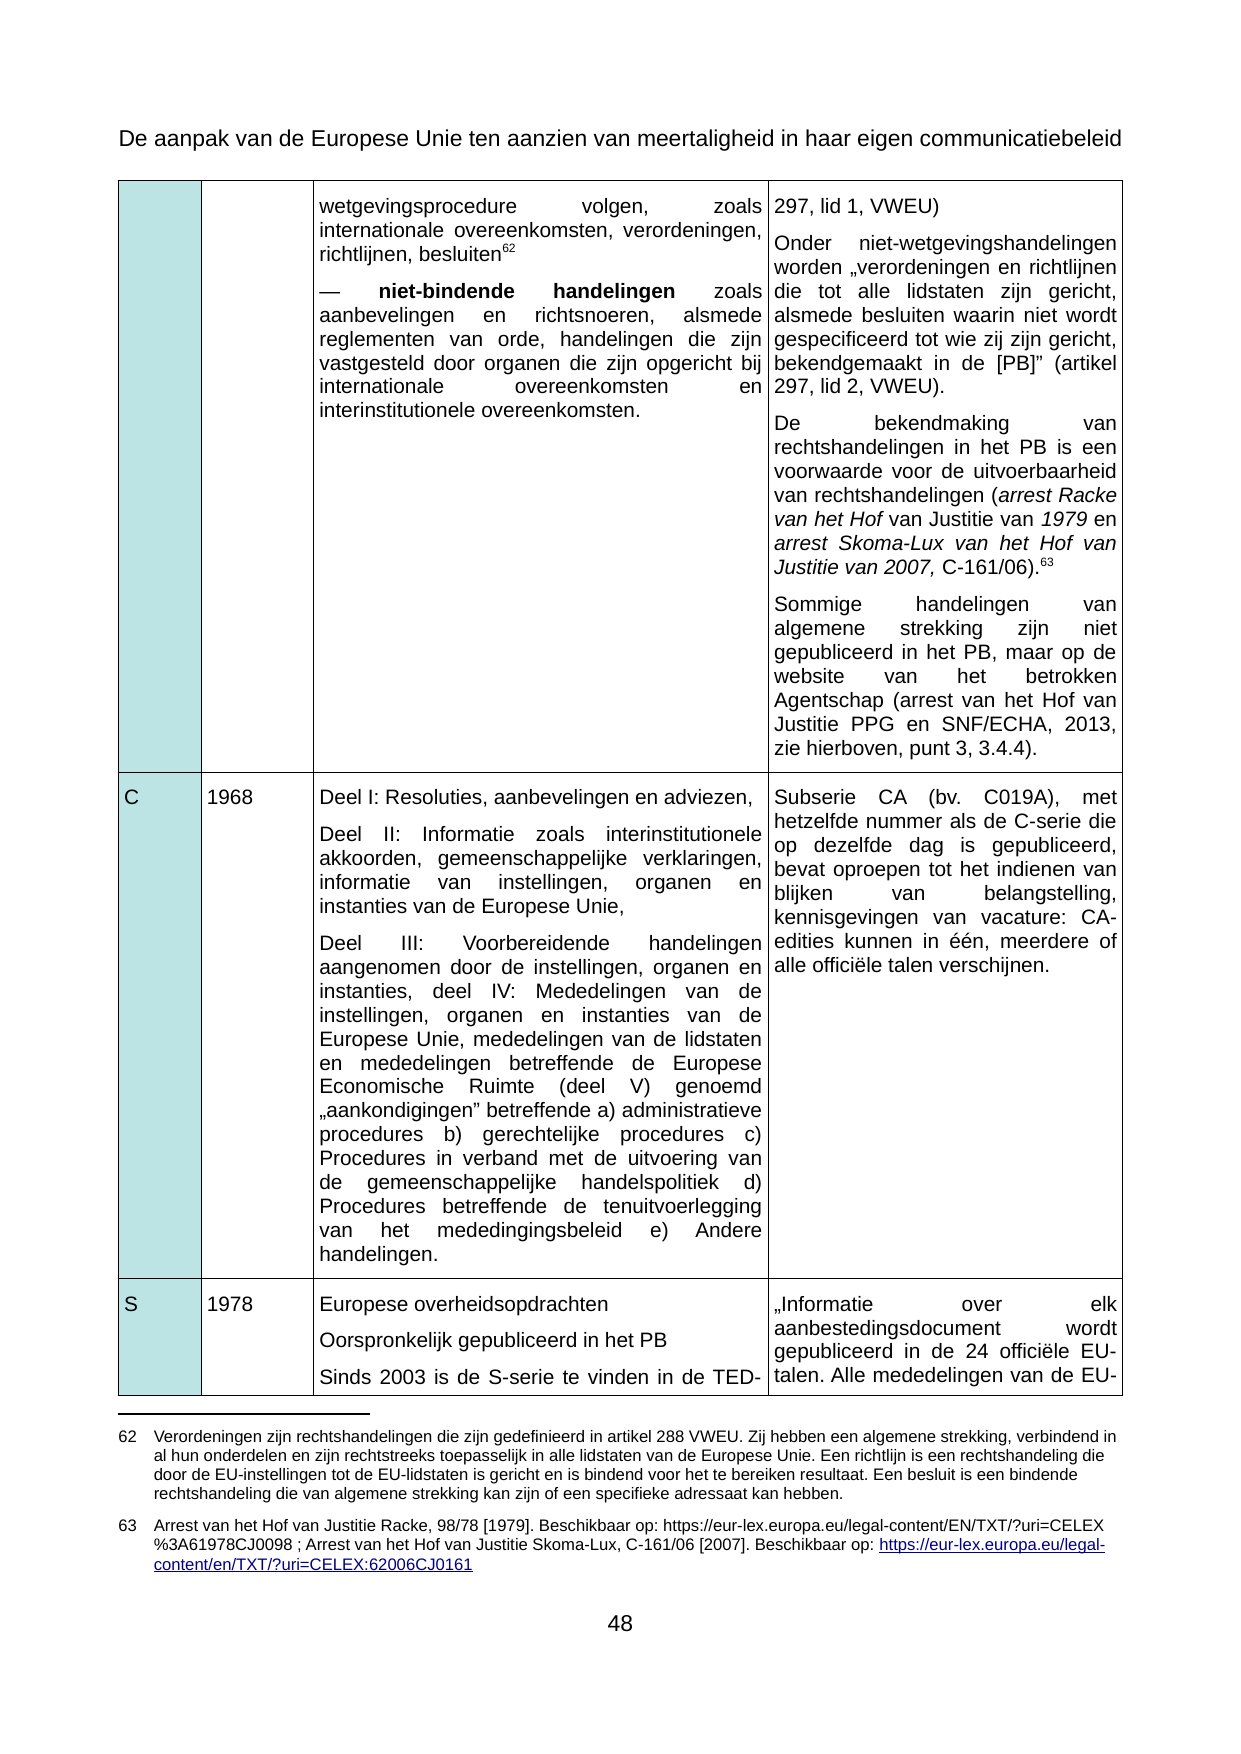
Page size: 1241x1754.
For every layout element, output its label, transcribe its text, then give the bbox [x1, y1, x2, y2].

table_cell S [119, 1279, 201, 1395]
table_cell [119, 181, 201, 772]
table_cell wetgevingsprocedure volgen, zoals internationale overeenkomsten, verordeningen, richtlijnen, besluiten — niet-bindende handelingen zoals aanbevelingen en richtsnoeren, alsmede reglementen van orde, handelingen die zijn vastgesteld door organen die zijn opgericht bij internationale overeenkomsten en interinstitutionele overeenkomsten. [314, 181, 768, 772]
table_cell Europese overheidsopdrachten Oorspronkelijk gepubliceerd in het PB Sinds 2003 is de S-serie te vinden in de TED- [314, 1279, 768, 1395]
table_cell Deel I: Resoluties, aanbevelingen en adviezen, Deel II: Informatie zoals interinstitutionele akkoorden, gemeenschappelijke verklaringen, informatie van instellingen, organen en instanties van de Europese Unie, Deel III: Voorbereidende handelingen aangenomen door de instellingen, organen en instanties, deel IV: Mededelingen van de instellingen, organen en instanties van de Europese Unie, mededelingen van de lidstaten en mededelingen betreffende de Europese Economische Ruimte (deel V) genoemd „aankondigingen” betreffende a) administratieve procedures b) gerechtelijke procedures c) Procedures in verband met de uitvoering van de gemeenschappelijke handelspolitiek d) Procedures betreffende de tenuitvoerlegging van het mededingingsbeleid e) Andere handelingen. [314, 773, 768, 1278]
table_cell C [119, 773, 201, 1278]
table_cell „Informatie over elk aanbestedingsdocument wordt gepubliceerd in de 24 officiële EU-talen. Alle mededelingen van de EU- [769, 1279, 1122, 1395]
table_cell 1968 [202, 773, 313, 1278]
table_cell [202, 181, 313, 772]
table_cell 1978 [202, 1279, 313, 1395]
table_cell Subserie CA (bv. C019A), met hetzelfde nummer als de C-serie die op dezelfde dag is gepubliceerd, bevat oproepen tot het indienen van blijken van belangstelling, kennisgevingen van vacature: CA-edities kunnen in één, meerdere of alle officiële talen verschijnen. [769, 773, 1122, 1278]
table_cell 297, lid 1, VWEU) Onder niet-wetgevingshandelingen worden „verordeningen en richtlijnen die tot alle lidstaten zijn gericht, alsmede besluiten waarin niet wordt gespecificeerd tot wie zij zijn gericht, bekendgemaakt in de [PB]” (artikel 297, lid 2, VWEU). De bekendmaking van rechtshandelingen in het PB is een voorwaarde voor de uitvoerbaarheid van rechtshandelingen (arrest Racke van het Hof van Justitie van 1979 en arrest Skoma-Lux van het Hof van Justitie van 2007, C-161/06). Sommige handelingen van algemene strekking zijn niet gepubliceerd in het PB, maar op de website van het betrokken Agentschap (arrest van het Hof van Justitie PPG en SNF/ECHA, 2013, zie hierboven, punt 3, 3.4.4). [769, 181, 1122, 772]
